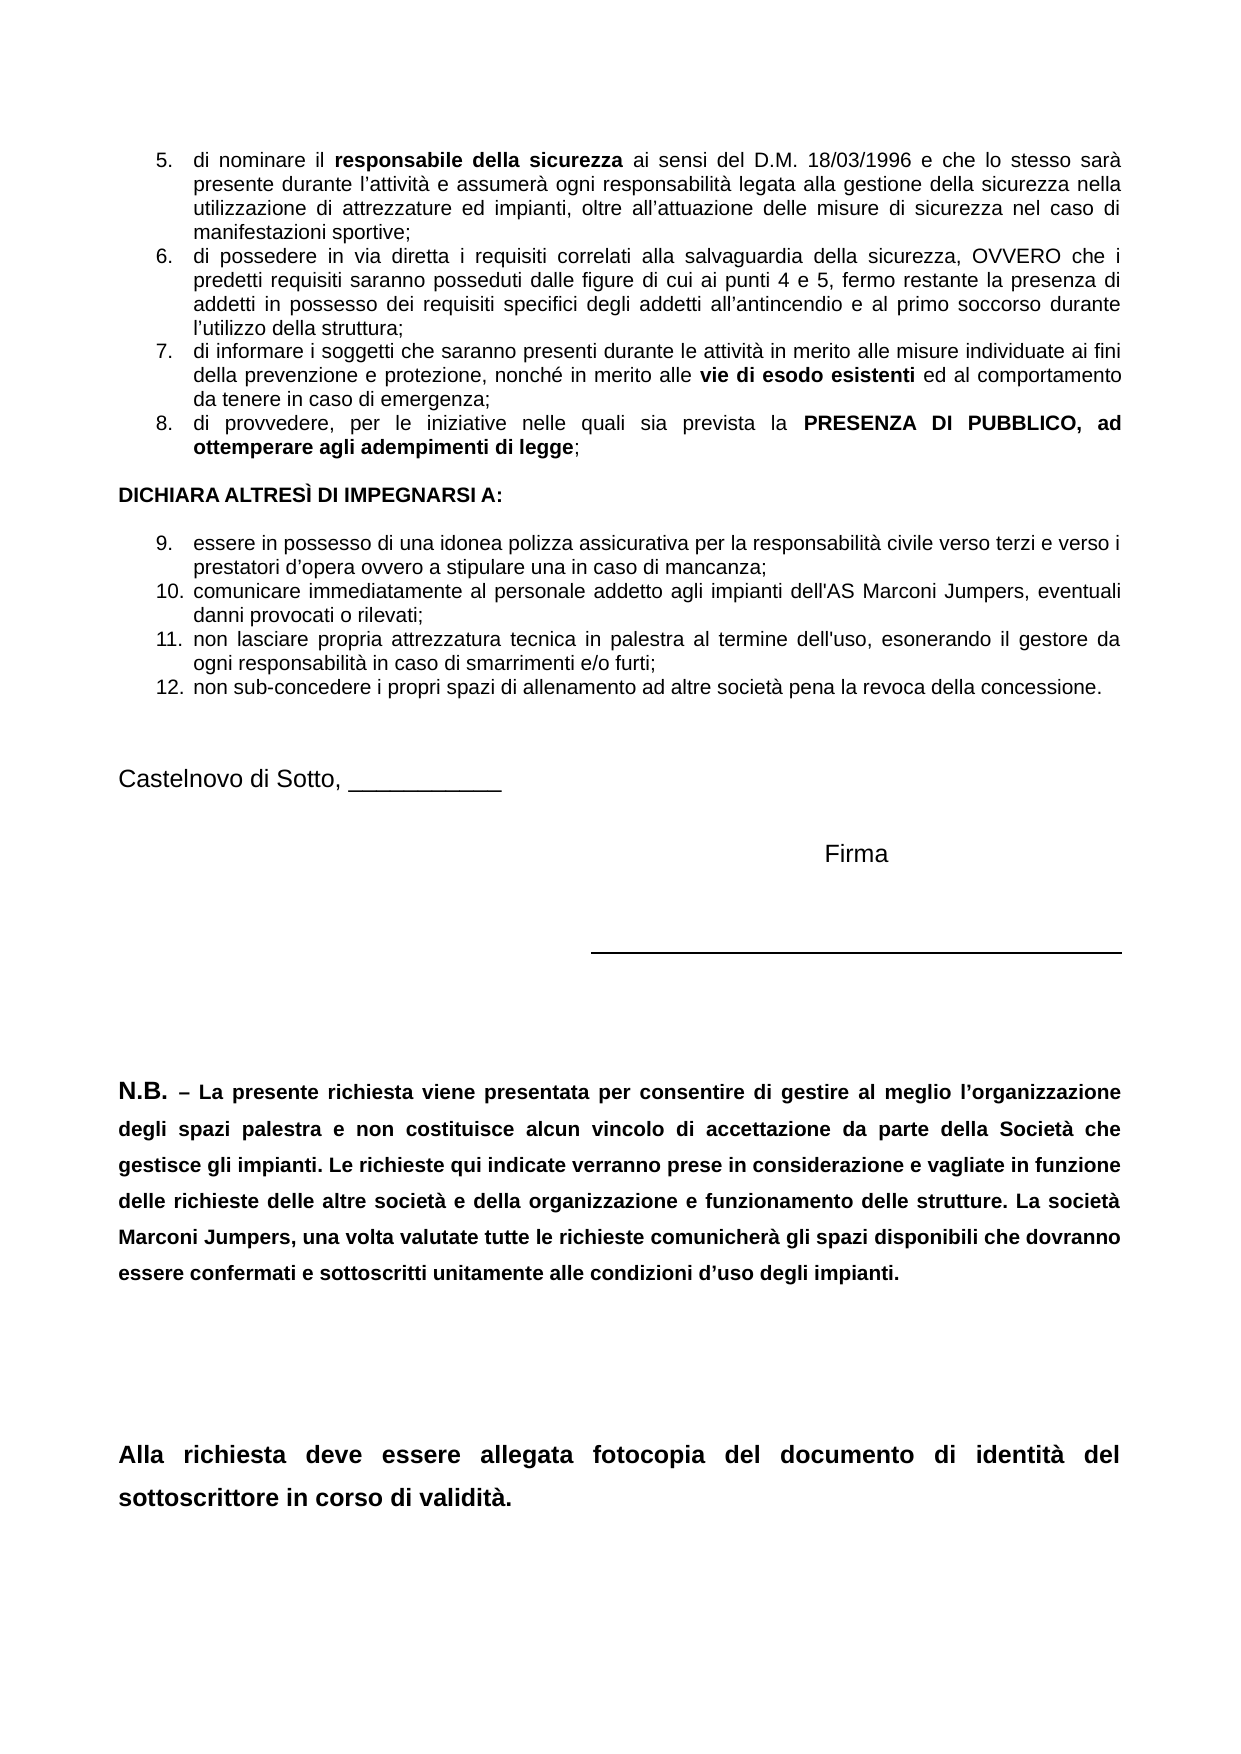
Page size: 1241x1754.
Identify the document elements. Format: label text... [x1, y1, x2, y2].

text Castelnovo di Sotto, ___________ [118, 764, 1122, 793]
text Firma [591, 839, 1122, 868]
list essere in possesso di una idonea polizza assicurativa per la responsabilità civile verso terzi e verso i prestatori d’opera ovvero a stipulare una in caso di mancanza; [156, 531, 1122, 579]
list non sub-concedere i propri spazi di allenamento ad altre società pena la revoca della concessione. [156, 675, 1122, 699]
text Alla richiesta deve essere allegata fotocopia del documento di identità del sottoscrittore in corso di validità. [118, 1440, 1122, 1512]
text DICHIARA ALTRESÌ DI IMPEGNARSI A: [118, 483, 1122, 507]
text N.B. – La presente richiesta viene presentata per consentire di gestire al meglio l’organizzazione degli spazi palestra e non costituisce alcun vincolo di accettazione da parte della Società che gestisce gli impianti. Le richieste qui indicate verranno prese in considerazione e vagliate in funzione delle richieste delle altre società e della organizzazione e funzionamento delle strutture. La società Marconi Jumpers, una volta valutate tutte le richieste comunicherà gli spazi disponibili che dovranno essere confermati e sottoscritti unitamente alle condizioni d’uso degli impianti. [118, 1076, 1122, 1284]
list comunicare immediatamente al personale addetto agli impianti dell'AS Marconi Jumpers, eventuali danni provocati o rilevati; [156, 579, 1122, 627]
list di nominare il responsabile della sicurezza ai sensi del D.M. 18/03/1996 e che lo stesso sarà presente durante l’attività e assumerà ogni responsabilità legata alla gestione della sicurezza nella utilizzazione di attrezzature ed impianti, oltre all’attuazione delle misure di sicurezza nel caso di manifestazioni sportive; [156, 148, 1122, 243]
list di possedere in via diretta i requisiti correlati alla salvaguardia della sicurezza, OVVERO che i predetti requisiti saranno posseduti dalle figure di cui ai punti 4 e 5, fermo restante la presenza di addetti in possesso dei requisiti specifici degli addetti all’antincendio e al primo soccorso durante l’utilizzo della struttura; [156, 243, 1122, 339]
list di provvedere, per le iniziative nelle quali sia prevista la PRESENZA DI PUBBLICO, ad ottemperare agli adempimenti di legge; [156, 411, 1122, 459]
list non lasciare propria attrezzatura tecnica in palestra al termine dell'uso, esonerando il gestore da ogni responsabilità in caso di smarrimenti e/o furti; [156, 627, 1122, 675]
list di informare i soggetti che saranno presenti durante le attività in merito alle misure individuate ai fini della prevenzione e protezione, nonché in merito alle vie di esodo esistenti ed al comportamento da tenere in caso di emergenza; [156, 339, 1122, 411]
